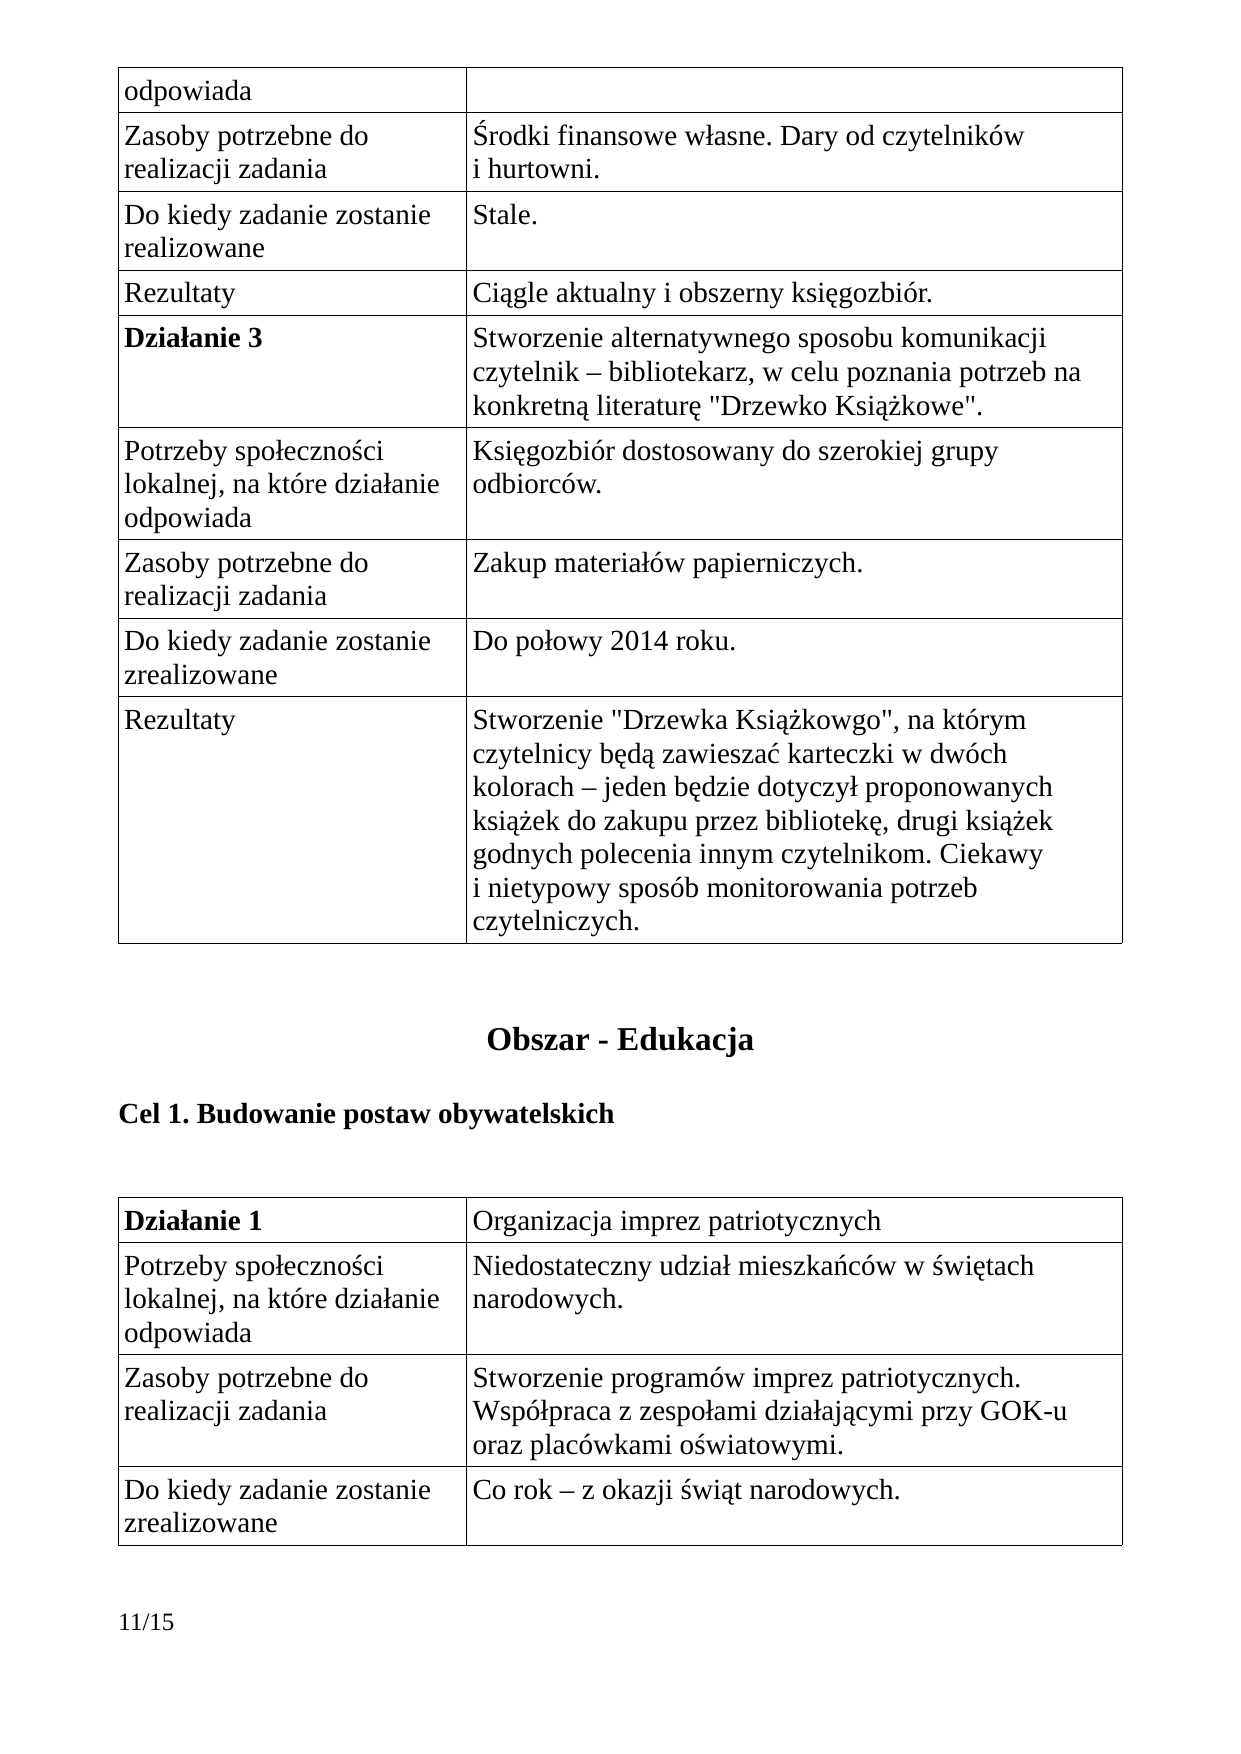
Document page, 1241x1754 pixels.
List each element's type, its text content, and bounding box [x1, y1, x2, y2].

table_cell Rezultaty [119, 697, 466, 943]
table_cell Do połowy 2014 roku. [467, 619, 1122, 696]
table_cell Zakup materiałów papierniczych. [467, 540, 1122, 618]
text Cel 1. Budowanie postaw obywatelskich [118, 1096, 1122, 1130]
table_cell Zasoby potrzebne do realizacji zadania [119, 1355, 466, 1466]
table_cell odpowiada [119, 68, 466, 112]
table_cell Ciągle aktualny i obszerny księgozbiór. [467, 271, 1122, 315]
table_cell Co rok – z okazji świąt narodowych. [467, 1467, 1122, 1545]
table_cell Niedostateczny udział mieszkańców w świętach narodowych. [467, 1243, 1122, 1354]
table_cell Do kiedy zadanie zostanie zrealizowane [119, 619, 466, 696]
table_cell Potrzeby społeczności lokalnej, na które działanie odpowiada [119, 428, 466, 539]
table_cell Do kiedy zadanie zostanie zrealizowane [119, 1467, 466, 1545]
table_cell Do kiedy zadanie zostanie realizowane [119, 192, 466, 269]
table_header Działanie 1 [119, 1198, 466, 1242]
table_header Organizacja imprez patriotycznych [467, 1198, 1122, 1242]
table_cell Stworzenie programów imprez patriotycznych. Współpraca z zespołami działającymi przy GOK-u oraz placówkami oświatowymi. [467, 1355, 1122, 1466]
text Obszar - Edukacja [118, 1019, 1122, 1058]
table_cell Księgozbiór dostosowany do szerokiej grupy odbiorców. [467, 428, 1122, 539]
table_cell Rezultaty [119, 271, 466, 315]
table_cell Zasoby potrzebne do realizacji zadania [119, 113, 466, 191]
table_cell Stworzenie "Drzewka Książkowgo", na którym czytelnicy będą zawieszać karteczki w dwóch kolorach – jeden będzie dotyczył proponowanych książek do zakupu przez bibliotekę, drugi książek godnych polecenia innym czytelnikom. Ciekawy i nietypowy sposób monitorowania potrzeb czytelniczych. [467, 697, 1122, 943]
table_cell [467, 68, 1122, 112]
table_cell Środki finansowe własne. Dary od czytelników i hurtowni. [467, 113, 1122, 191]
table_cell Potrzeby społeczności lokalnej, na które działanie odpowiada [119, 1243, 466, 1354]
table_cell Stale. [467, 192, 1122, 269]
table_cell Zasoby potrzebne do realizacji zadania [119, 540, 466, 618]
table_cell Stworzenie alternatywnego sposobu komunikacji czytelnik – bibliotekarz, w celu poznania potrzeb na konkretną literaturę "Drzewko Książkowe". [467, 316, 1122, 427]
table_cell Działanie 3 [119, 316, 466, 427]
